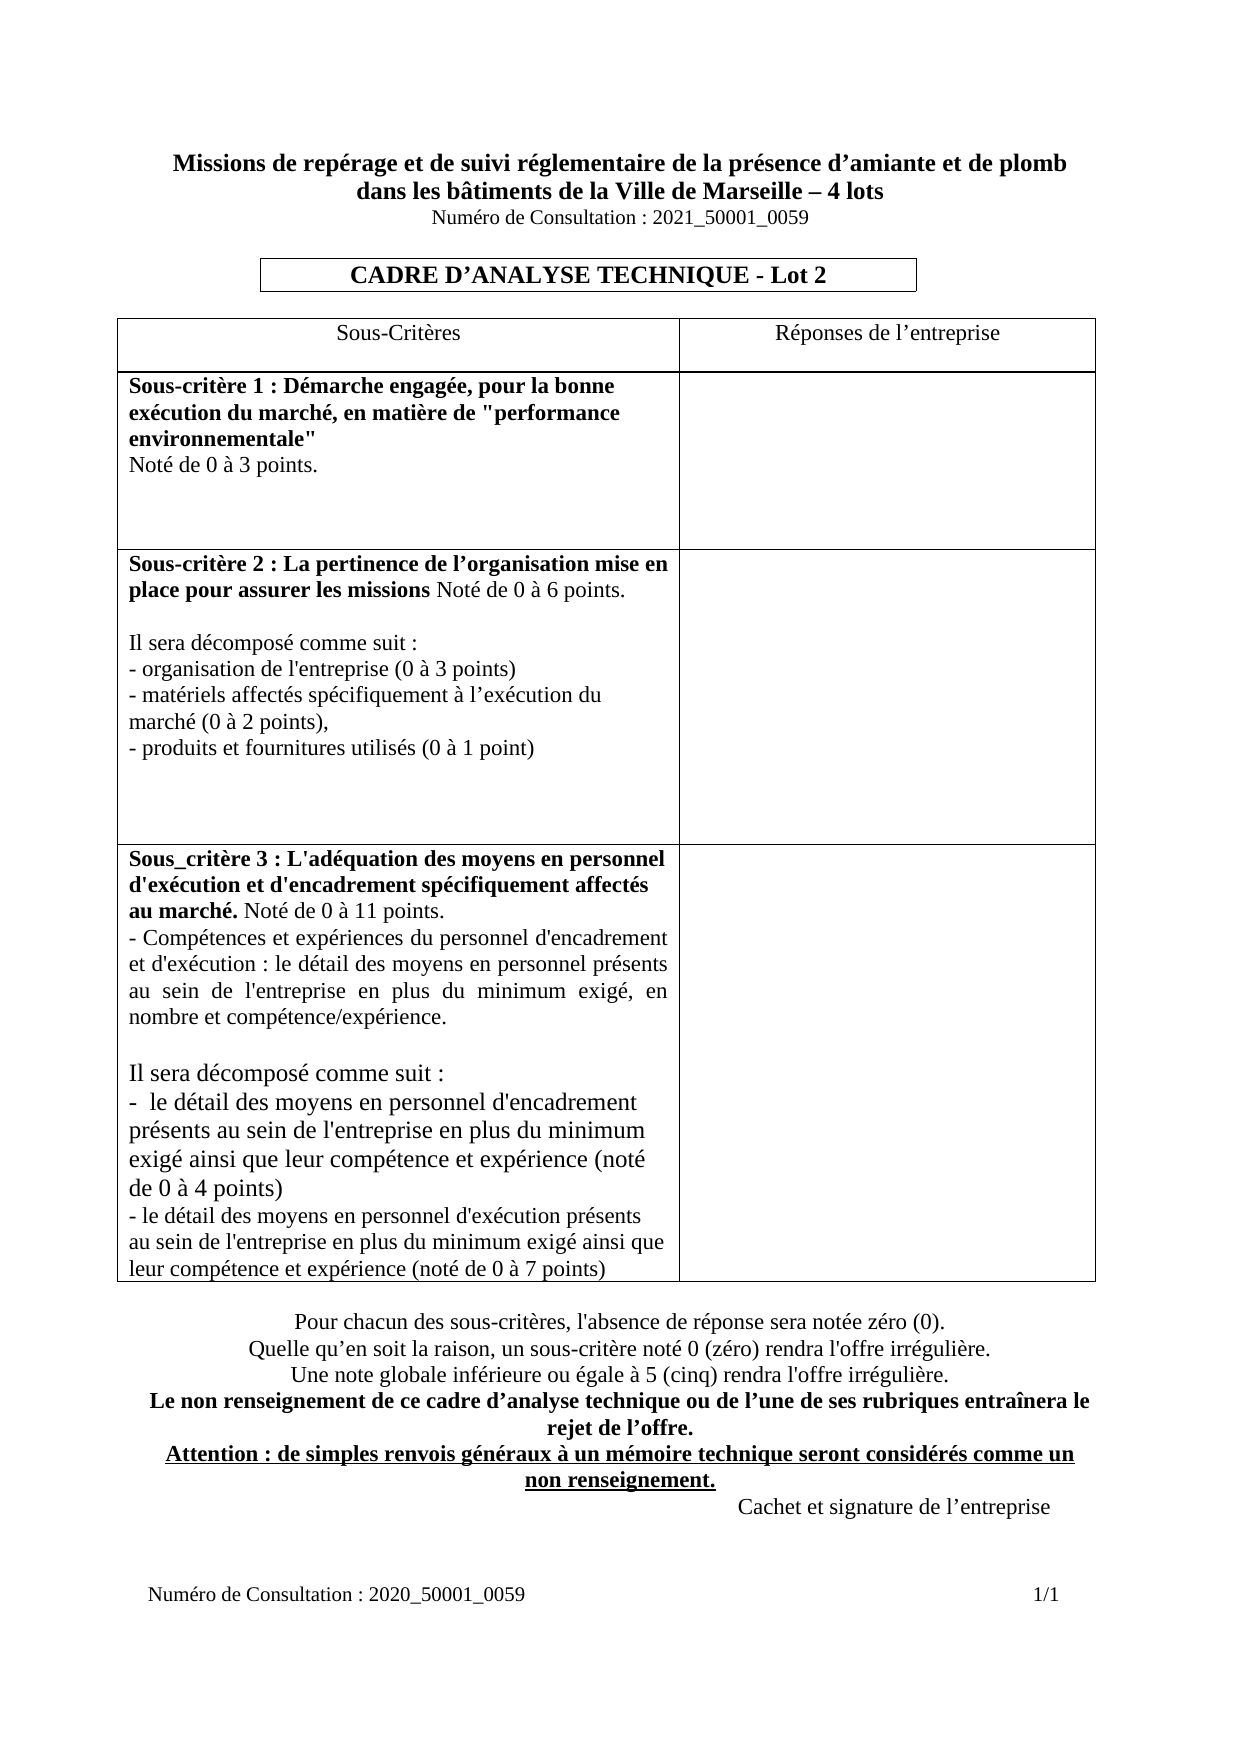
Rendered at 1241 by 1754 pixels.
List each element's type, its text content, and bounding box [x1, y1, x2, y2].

text Quelle qu’en soit la raison, un sous-critère noté 0 (zéro) rendra l'offre irrégulière. [148, 1335, 1093, 1361]
text Cachet et signature de l’entreprise [664, 1493, 1093, 1519]
text Numéro de Consultation : 2021_50001_0059 [148, 205, 1093, 229]
table_cell [680, 373, 1095, 548]
table_cell Sous-critère 2 : La pertinence de l’organisation mise en place pour assurer les missions Noté de 0 à 6 points. Il sera décomposé comme suit : - organisation de l'entreprise (0 à 3 points) - matériels affectés spécifiquement à l’exécution du marché (0 à 2 points), - produits et fournitures utilisés (0 à 1 point) [118, 550, 679, 844]
table_cell [680, 845, 1095, 1281]
text Une note globale inférieure ou égale à 5 (cinq) rendra l'offre irrégulière. [148, 1361, 1093, 1387]
table_cell [680, 550, 1095, 844]
table_header Réponses de l’entreprise [680, 319, 1095, 371]
text Le non renseignement de ce cadre d’analyse technique ou de l’une de ses rubriques entraînera le rejet de l’offre. [148, 1387, 1093, 1440]
table_cell Sous_critère 3 : L'adéquation des moyens en personnel d'exécution et d'encadrement spécifiquement affectés au marché. Noté de 0 à 11 points. - Compétences et expériences du personnel d'encadrement et d'exécution : le détail des moyens en personnel présents au sein de l'entreprise en plus du minimum exigé, en nombre et compétence/expérience. Il sera décomposé comme suit : - le détail des moyens en personnel d'encadrement présents au sein de l'entreprise en plus du minimum exigé ainsi que leur compétence et expérience (noté de 0 à 4 points) - le détail des moyens en personnel d'exécution présents au sein de l'entreprise en plus du minimum exigé ainsi que leur compétence et expérience (noté de 0 à 7 points) [118, 845, 679, 1281]
text Pour chacun des sous-critères, l'absence de réponse sera notée zéro (0). [148, 1308, 1093, 1335]
text Attention : de simples renvois généraux à un mémoire technique seront considérés comme un non renseignement. [148, 1440, 1093, 1493]
table_header Sous-Critères [118, 319, 679, 371]
text Missions de repérage et de suivi réglementaire de la présence d’amiante et de plomb dans les bâtiments de la Ville de Marseille – 4 lots [148, 148, 1093, 205]
subtitle CADRE D’ANALYSE TECHNIQUE - Lot 2 [261, 259, 916, 291]
table_cell Sous-critère 1 : Démarche engagée, pour la bonne exécution du marché, en matière de "performance environnementale" Noté de 0 à 3 points. [118, 373, 679, 548]
